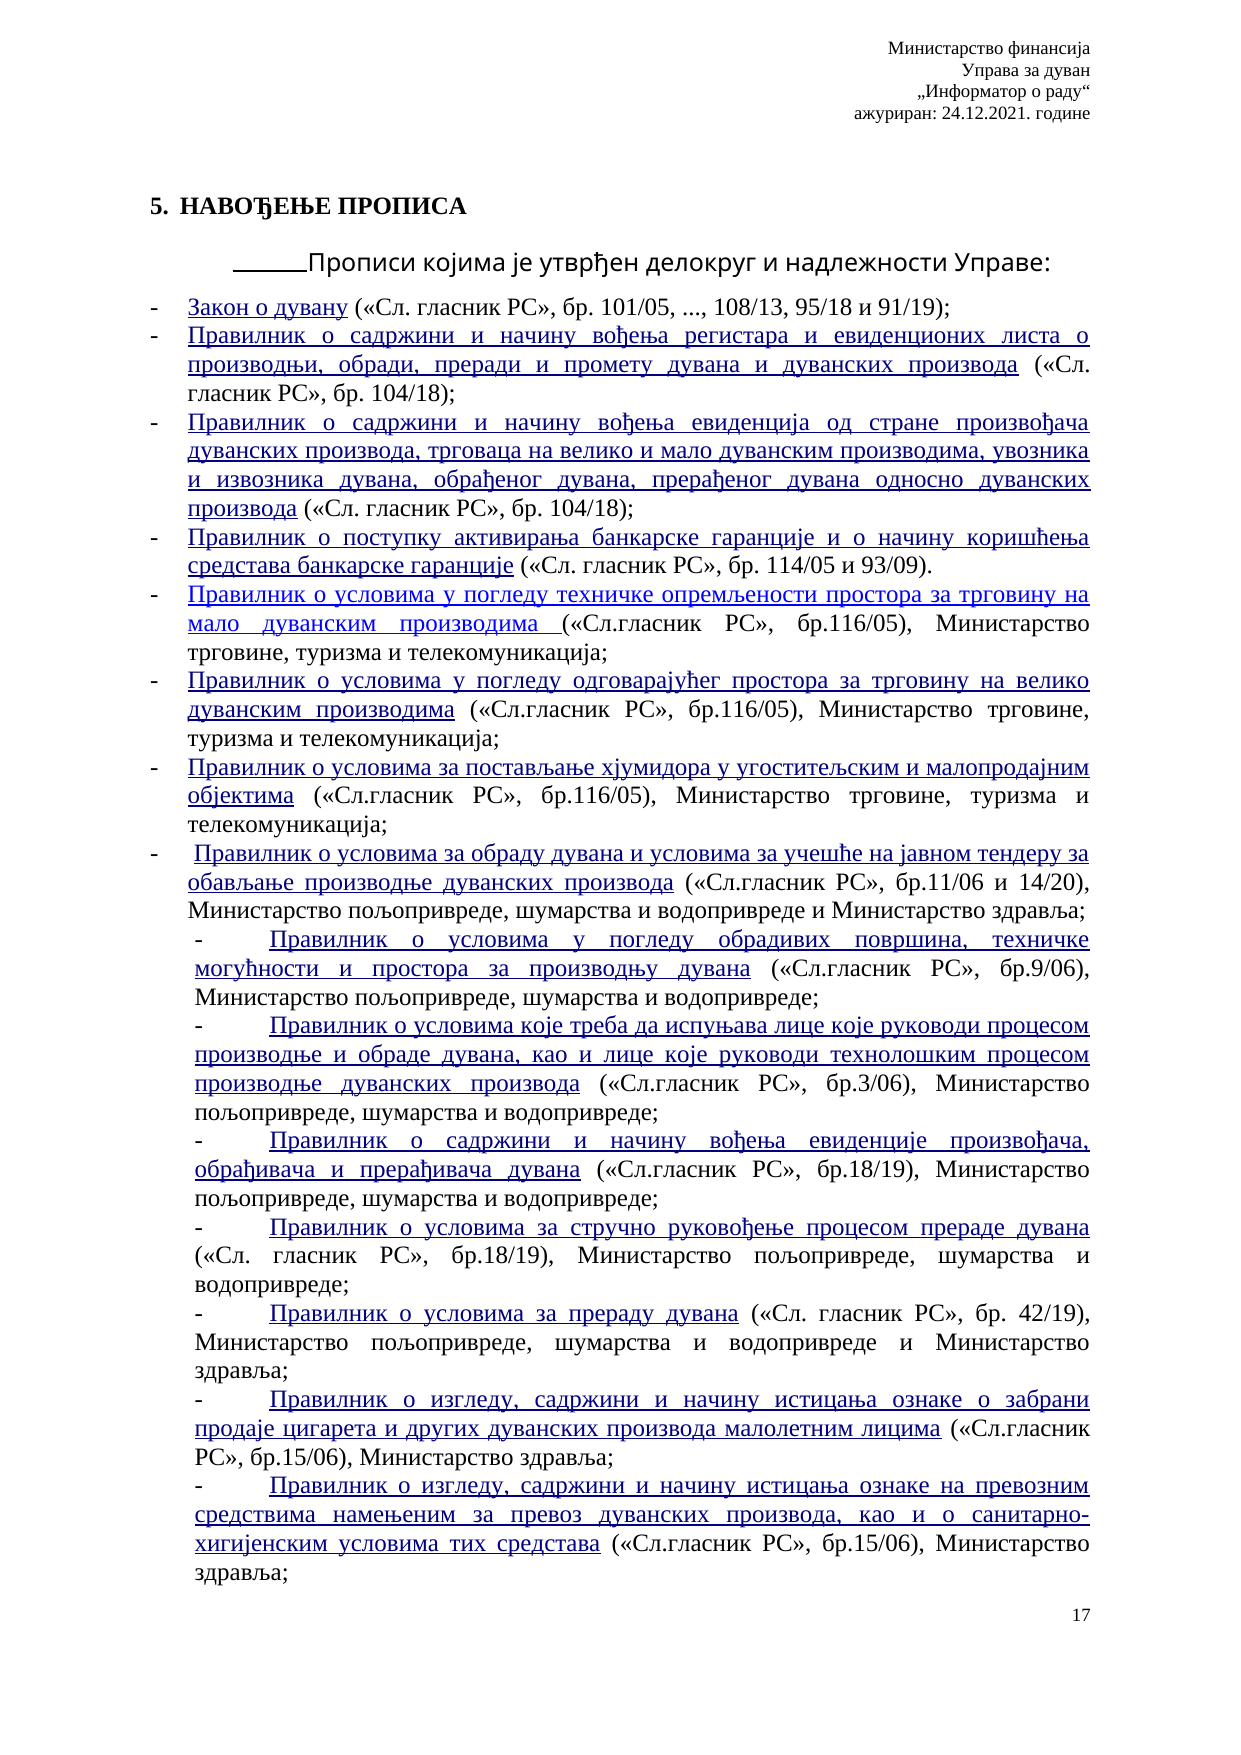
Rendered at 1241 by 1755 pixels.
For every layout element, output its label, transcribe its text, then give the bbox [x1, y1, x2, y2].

list Правилник о условима за прераду дувана («Сл. гласник РС», бр. 42/19), Министарство пољопривреде, шумарства и водопривреде и Министарство здравља; [194, 1298, 1090, 1384]
list Правилник о изгледу, садржини и начину истицања ознаке на превозним средствима намењеним за превоз дуванских производа, као и о санитарно- [194, 1470, 1090, 1524]
list Правилник о садржини и начину вођења евиденције произвођача, обрађивача и прерађивача дувана («Сл.гласник РС», бр.18/19), Министарство пољопривреде, шумарства и водопривреде; [194, 1125, 1090, 1212]
list Правилник о условима за стручно руковођење процесом прераде дувана («Сл. гласник РС», бр.18/19), Министарство пољопривреде, шумарства и водопривреде; [194, 1212, 1090, 1298]
subtitle Прописи којима је утврђен делокруг и надлежности Управе: [232, 245, 1090, 279]
list Правилник о поступку активирања банкарске гаранције и о начину коришћења средстава банкарске гаранције («Сл. гласник РС», бр. 114/05 и 93/09). [150, 522, 1090, 579]
list Правилник о условима за постављање хјумидора у угоститељским и малопродајним објектима («Сл.гласник РС», бр.116/05), Министарство трговине, туризма и телекомуникација; [150, 752, 1090, 838]
list Закон о дувану («Сл. гласник РС», бр. 101/05, ..., 108/13, 95/18 и 91/19); [150, 292, 1090, 320]
list Правилник о изгледу, садржини и начину истицања ознаке о забрани продаје цигарета и других дуванских производа малолетним лицима («Сл.гласник РС», бр.15/06), Министарство здравља; [194, 1384, 1090, 1470]
subtitle НАВОЂЕЊЕ ПРОПИСА [150, 191, 1090, 220]
list Правилник о садржини и начину вођења евиденција од стране произвођача дуванских производа, трговаца на велико и мало дуванским производима, увозника и извозника дувана, обрађеног дувана, прерађеног дувана односно дуванских производа («Сл. гласник РС», бр. 104/18); [150, 407, 1090, 522]
list хигијенским условима тих средстава («Сл.гласник РС», бр.15/06), Министарство здравља; [194, 1525, 1090, 1585]
list производње дуванских производа («Сл.гласник РС», бр.3/06), Министарство пољопривреде, шумарства и водопривреде; [194, 1065, 1090, 1125]
list Правилник о условима у погледу техничке опремљености простора за трговину на мало дуванским производима («Сл.гласник РС», бр.116/05), Министарство трговине, туризма и телекомуникација; [150, 579, 1090, 665]
list Правилник о условима које треба да испуњава лице које руководи процесом производње и обраде дувана, као и лице које руководи технолошким процесом [194, 1010, 1090, 1064]
list Правилник о садржини и начину вођења регистара и евиденционих листа о производњи, обради, преради и промету дувана и дуванских производа («Сл. гласник РС», бр. 104/18); [150, 320, 1090, 407]
list Правилник о условима у погледу одговарајућег простора за трговину на велико дуванским производима («Сл.гласник РС», бр.116/05), Министарство трговине, туризма и телекомуникација; [150, 665, 1090, 752]
list Правилник о условима за обраду дувана и условима за учешће на јавном тендеру за обављање производње дуванских производа («Сл.гласник РС», бр.11/06 и 14/20), Министарство пољопривреде, шумарства и водопривреде и Министарство здравља; [150, 838, 1090, 924]
list Правилник о условима у погледу обрадивих површина, техничке могућности и простора за производњу дувана («Сл.гласник РС», бр.9/06), Министарство пољопривреде, шумарства и водопривреде; [194, 924, 1090, 1010]
